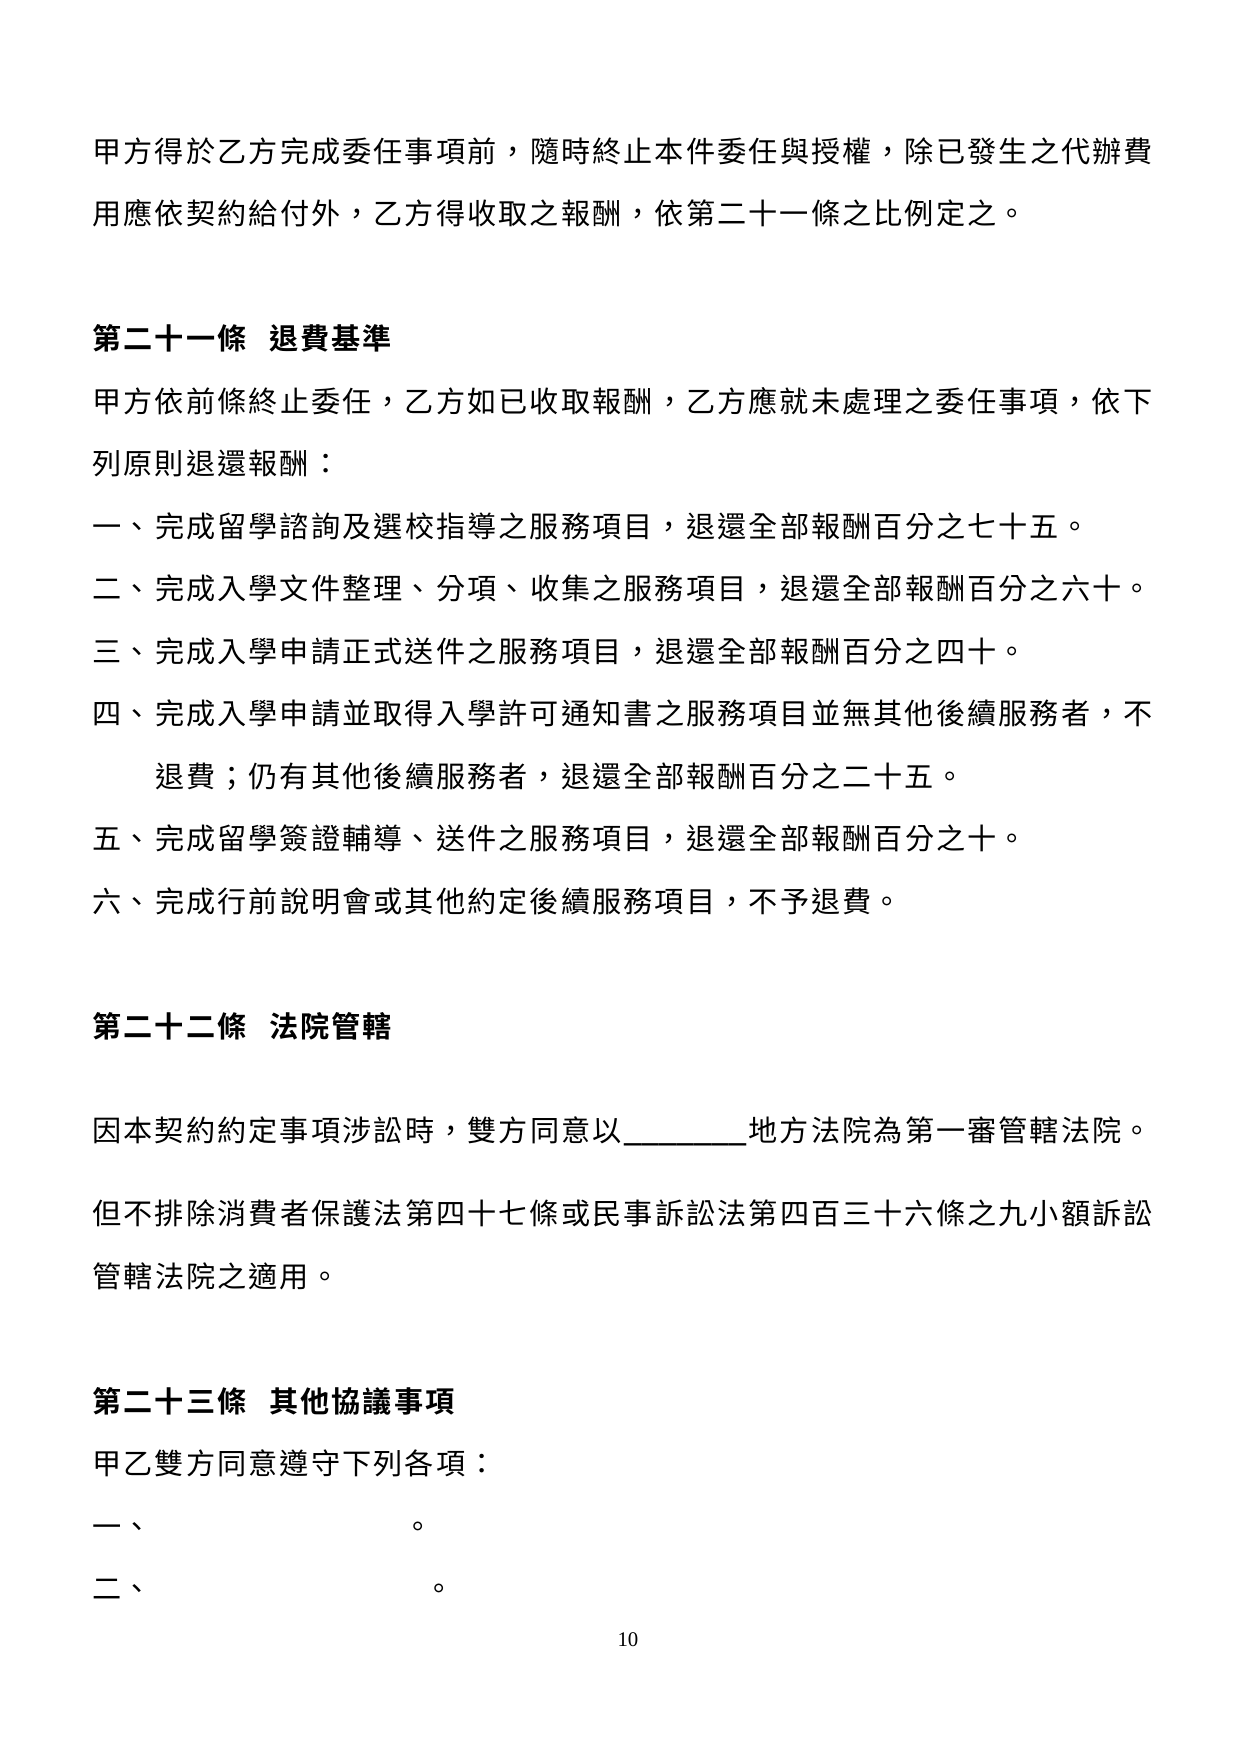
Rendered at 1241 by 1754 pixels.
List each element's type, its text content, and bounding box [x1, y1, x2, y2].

text 二、完成入學文件整理、分項、收集之服務項目，退還全部報酬百分之六十。 [91, 545, 1164, 608]
text 因本契約約定事項涉訟時，雙方同意以_______地方法院為第一審管轄法院。但不排除消費者保護法第四十七條或民事訴訟法第四百三十六條之九小額訴訟管轄法院之適用。 [91, 1045, 1164, 1295]
text 二、 。 [91, 1545, 1164, 1608]
text 第二十二條 法院管轄 [91, 983, 1164, 1045]
text 一、 。 [91, 1483, 1164, 1545]
text 第二十一條 退費基準 [91, 295, 1164, 358]
text 三、完成入學申請正式送件之服務項目，退還全部報酬百分之四十。 [91, 608, 1164, 670]
text 甲方依前條終止委任，乙方如已收取報酬，乙方應就未處理之委任事項，依下列原則退還報酬： [91, 358, 1164, 483]
text 甲方得於乙方完成委任事項前，隨時終止本件委任與授權，除已發生之代辦費用應依契約給付外，乙方得收取之報酬，依第二十一條之比例定之。 [91, 108, 1164, 233]
text 四、完成入學申請並取得入學許可通知書之服務項目並無其他後續服務者，不退費；仍有其他後續服務者，退還全部報酬百分之二十五。 [91, 670, 1164, 795]
text 一、完成留學諮詢及選校指導之服務項目，退還全部報酬百分之七十五。 [91, 483, 1164, 545]
text 甲乙雙方同意遵守下列各項： [91, 1420, 1164, 1483]
text 六、完成行前說明會或其他約定後續服務項目，不予退費。 [91, 858, 1164, 920]
text 五、完成留學簽證輔導、送件之服務項目，退還全部報酬百分之十。 [91, 795, 1164, 858]
text 第二十三條 其他協議事項 [91, 1358, 1164, 1420]
